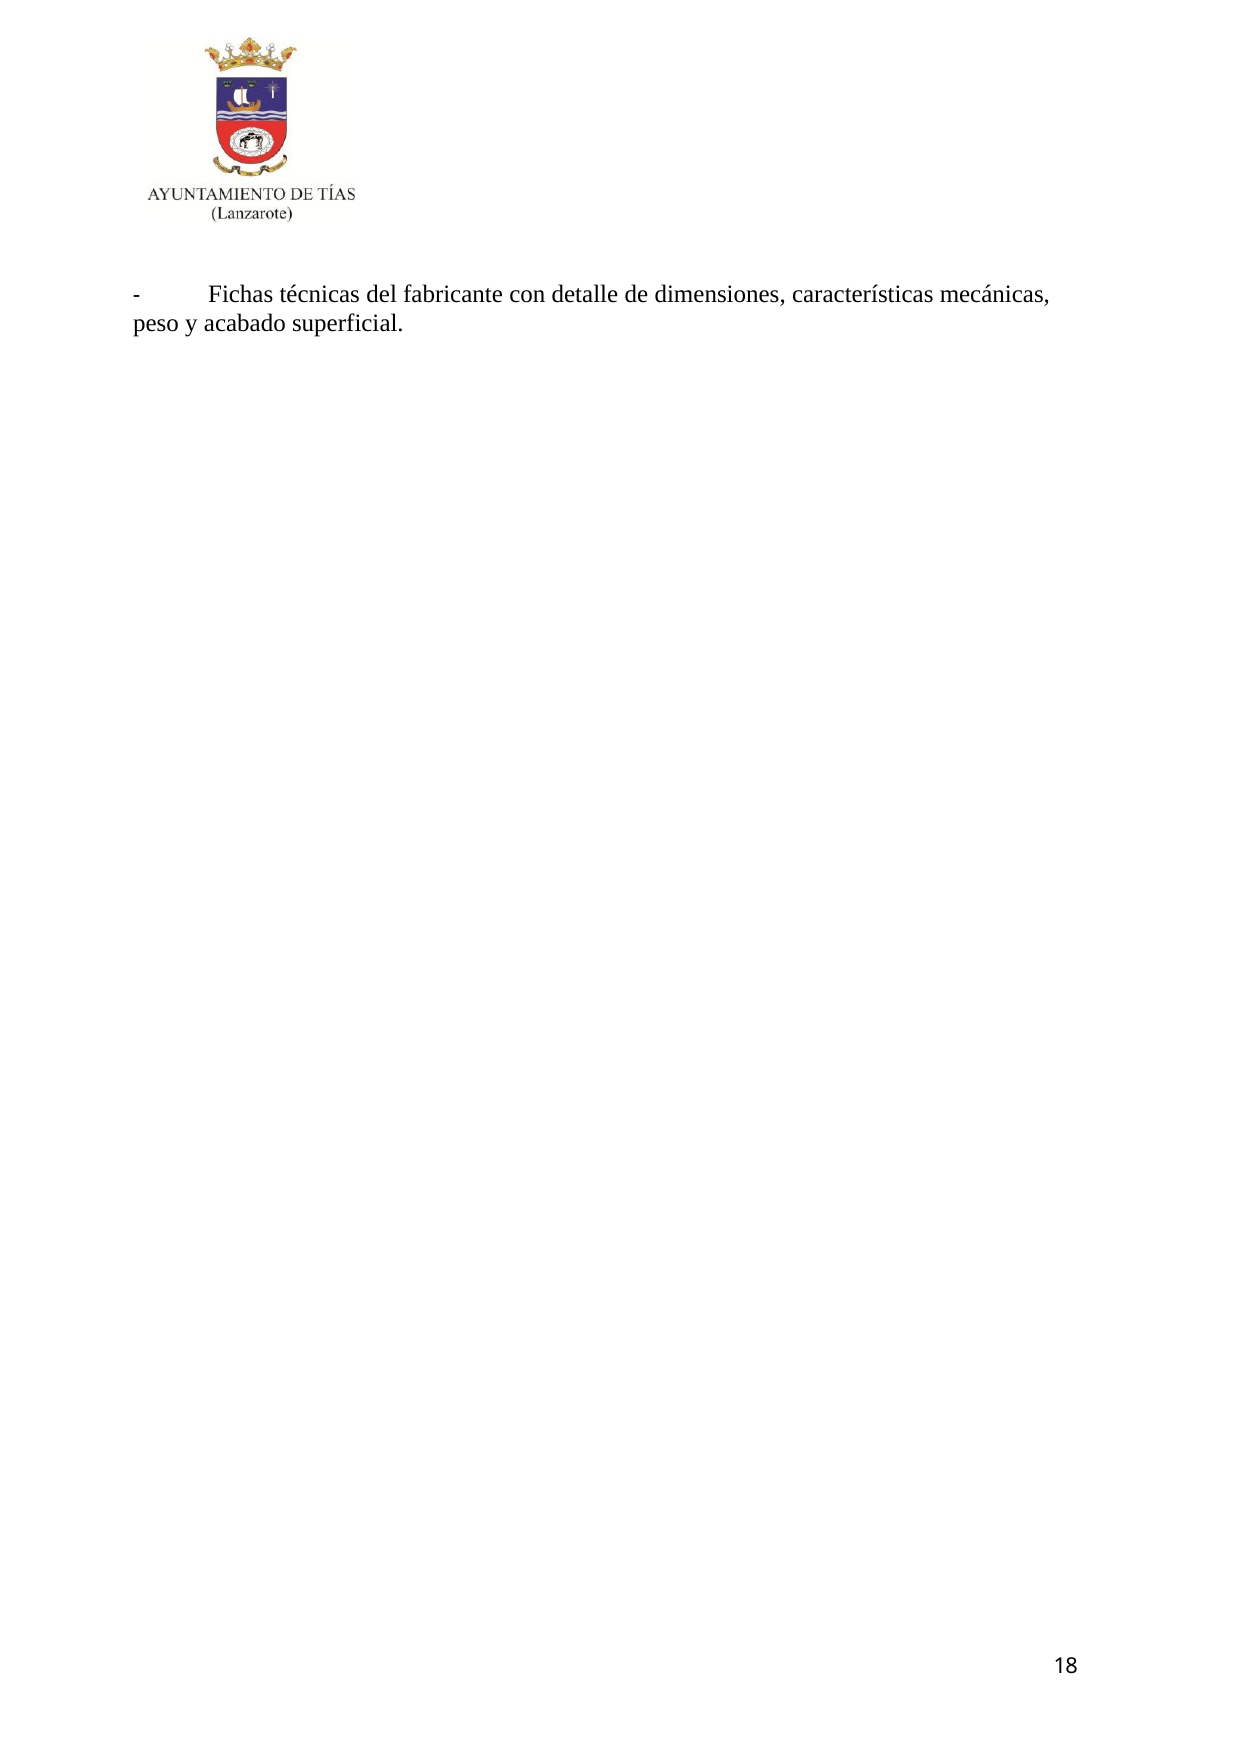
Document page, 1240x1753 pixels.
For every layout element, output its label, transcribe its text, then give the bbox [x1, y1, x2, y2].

list Fichas técnicas del fabricante con detalle de dimensiones, características mecánicas, peso y acabado superficial. [133, 279, 1065, 337]
